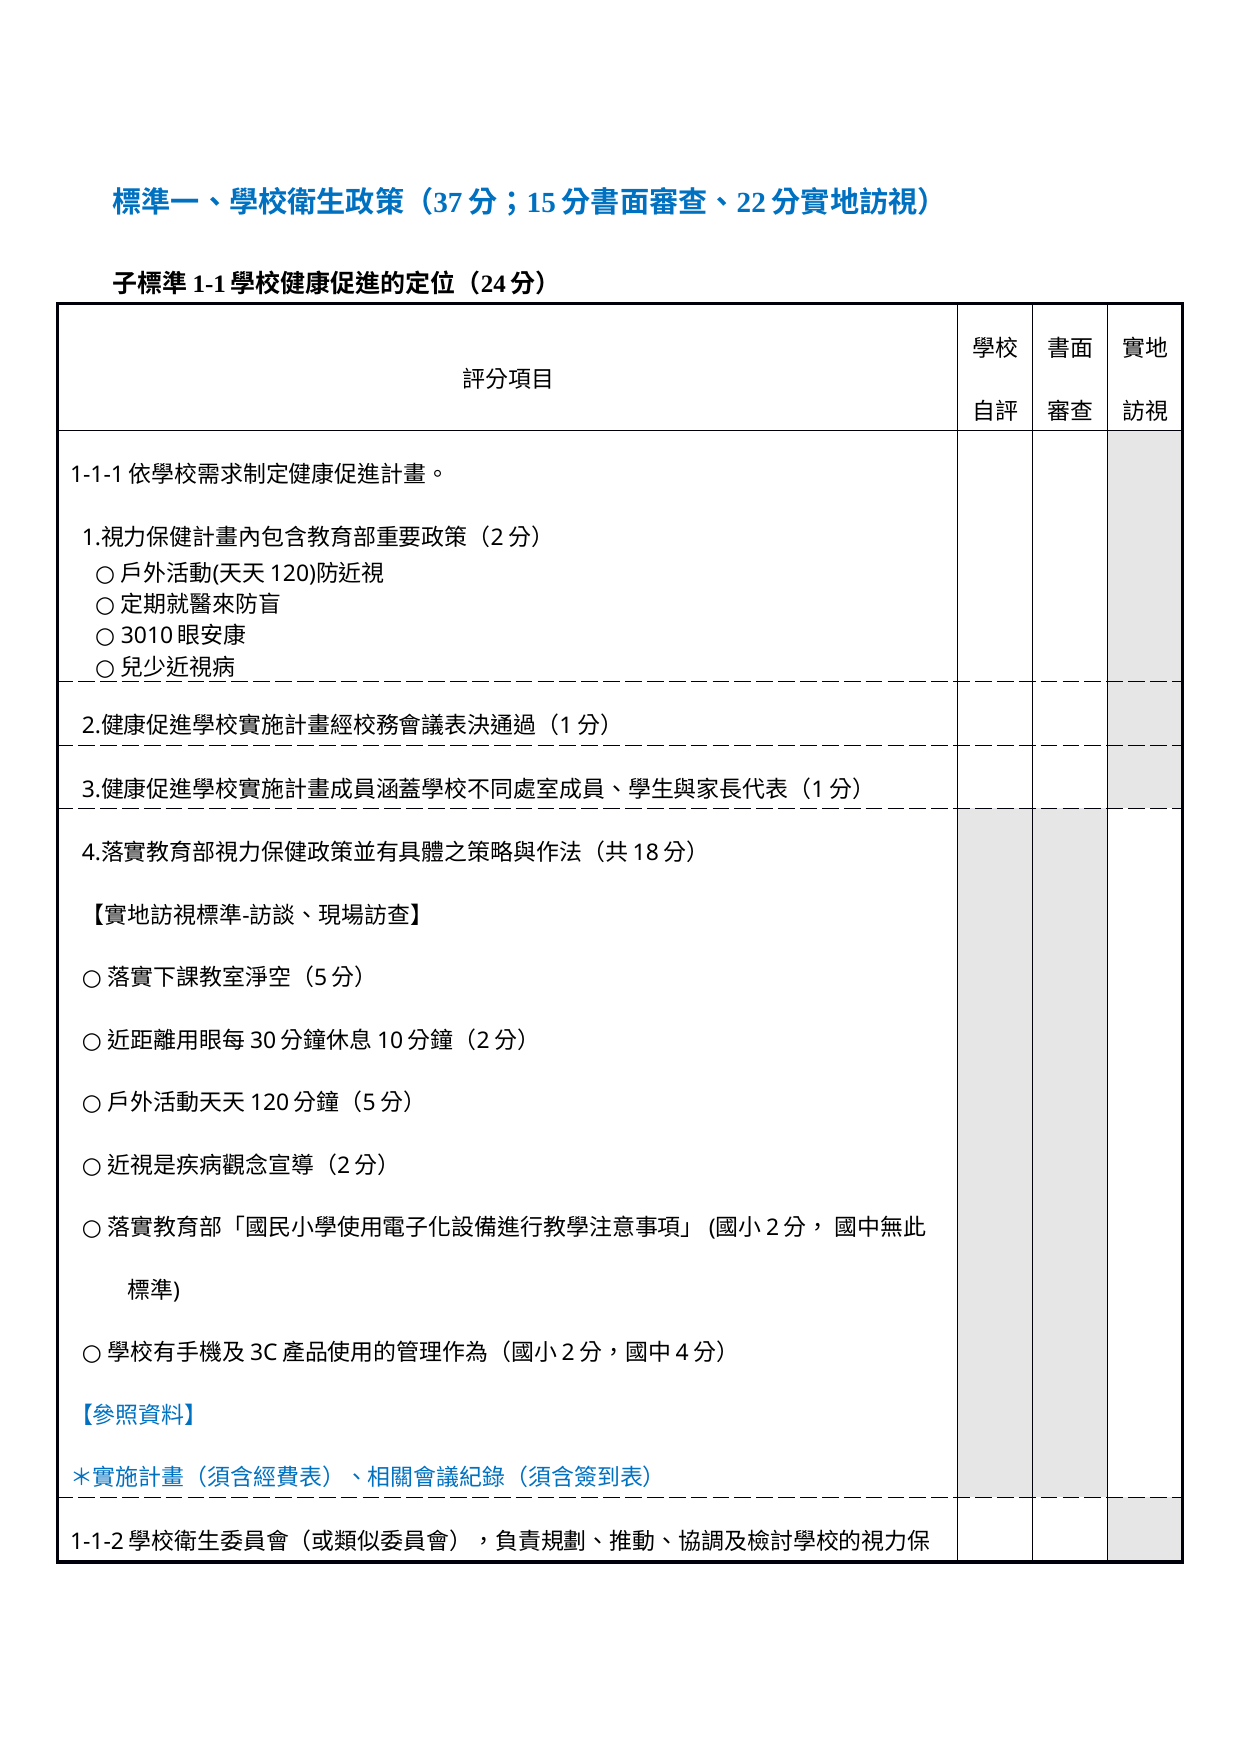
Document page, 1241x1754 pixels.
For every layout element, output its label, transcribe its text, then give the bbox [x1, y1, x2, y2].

table_cell [958, 808, 1032, 1497]
table_cell [1108, 808, 1181, 1497]
table_cell [958, 431, 1032, 681]
table_cell [958, 745, 1032, 808]
table_cell 3.健康促進學校實施計畫成員涵蓋學校不同處室成員、學生與家長代表（1分） [59, 745, 957, 808]
table_cell [1108, 1497, 1181, 1560]
text 標準一、學校衛生政策（37分；15分書面審查、22分實地訪視） [112, 158, 1128, 221]
text 子標準1-1學校健康促進的定位（24分） [112, 239, 1128, 302]
table_cell [1033, 1497, 1107, 1560]
table_cell [1108, 681, 1181, 745]
table_cell [1033, 431, 1107, 681]
table_header 評分項目 [59, 305, 957, 430]
table_cell 2.健康促進學校實施計畫經校務會議表決通過（1分） [59, 681, 957, 745]
table_header 書面審查 [1033, 305, 1107, 430]
table_header 實地訪視 [1108, 305, 1181, 430]
table_cell [1033, 745, 1107, 808]
table_cell [1033, 681, 1107, 745]
table_cell [958, 1497, 1032, 1560]
table_header 學校自評 [958, 305, 1032, 430]
table_cell 1-1-2學校衛生委員會（或類似委員會），負責規劃、推動、協調及檢討學校的視力保 [59, 1497, 957, 1560]
table_cell [1108, 745, 1181, 808]
table_cell [1033, 808, 1107, 1497]
table_cell [1108, 431, 1181, 681]
table_cell [958, 681, 1032, 745]
table_cell 1-1-1依學校需求制定健康促進計畫。 1.視力保健計畫內包含教育部重要政策（2分） ○ 戶外活動(天天120)防近視 ○ 定期就醫來防盲 ○ 3010眼安康 ○ 兒少近視病 [59, 431, 957, 681]
table_cell 4.落實教育部視力保健政策並有具體之策略與作法（共18分） 【實地訪視標準-訪談、現場訪查】 ○ 落實下課教室淨空（5分） ○ 近距離用眼每30分鐘休息10分鐘（2分） ○ 戶外活動天天120分鐘（5分） ○ 近視是疾病觀念宣導（2分） ○ 落實教育部「國民小學使用電子化設備進行教學注意事項」 (國小2分， 國中無此標準) ○ 學校有手機及3C產品使用的管理作為（國小2分，國中4分） 【參照資料】 ＊實施計畫（須含經費表）、相關會議紀錄（須含簽到表） [59, 808, 957, 1497]
